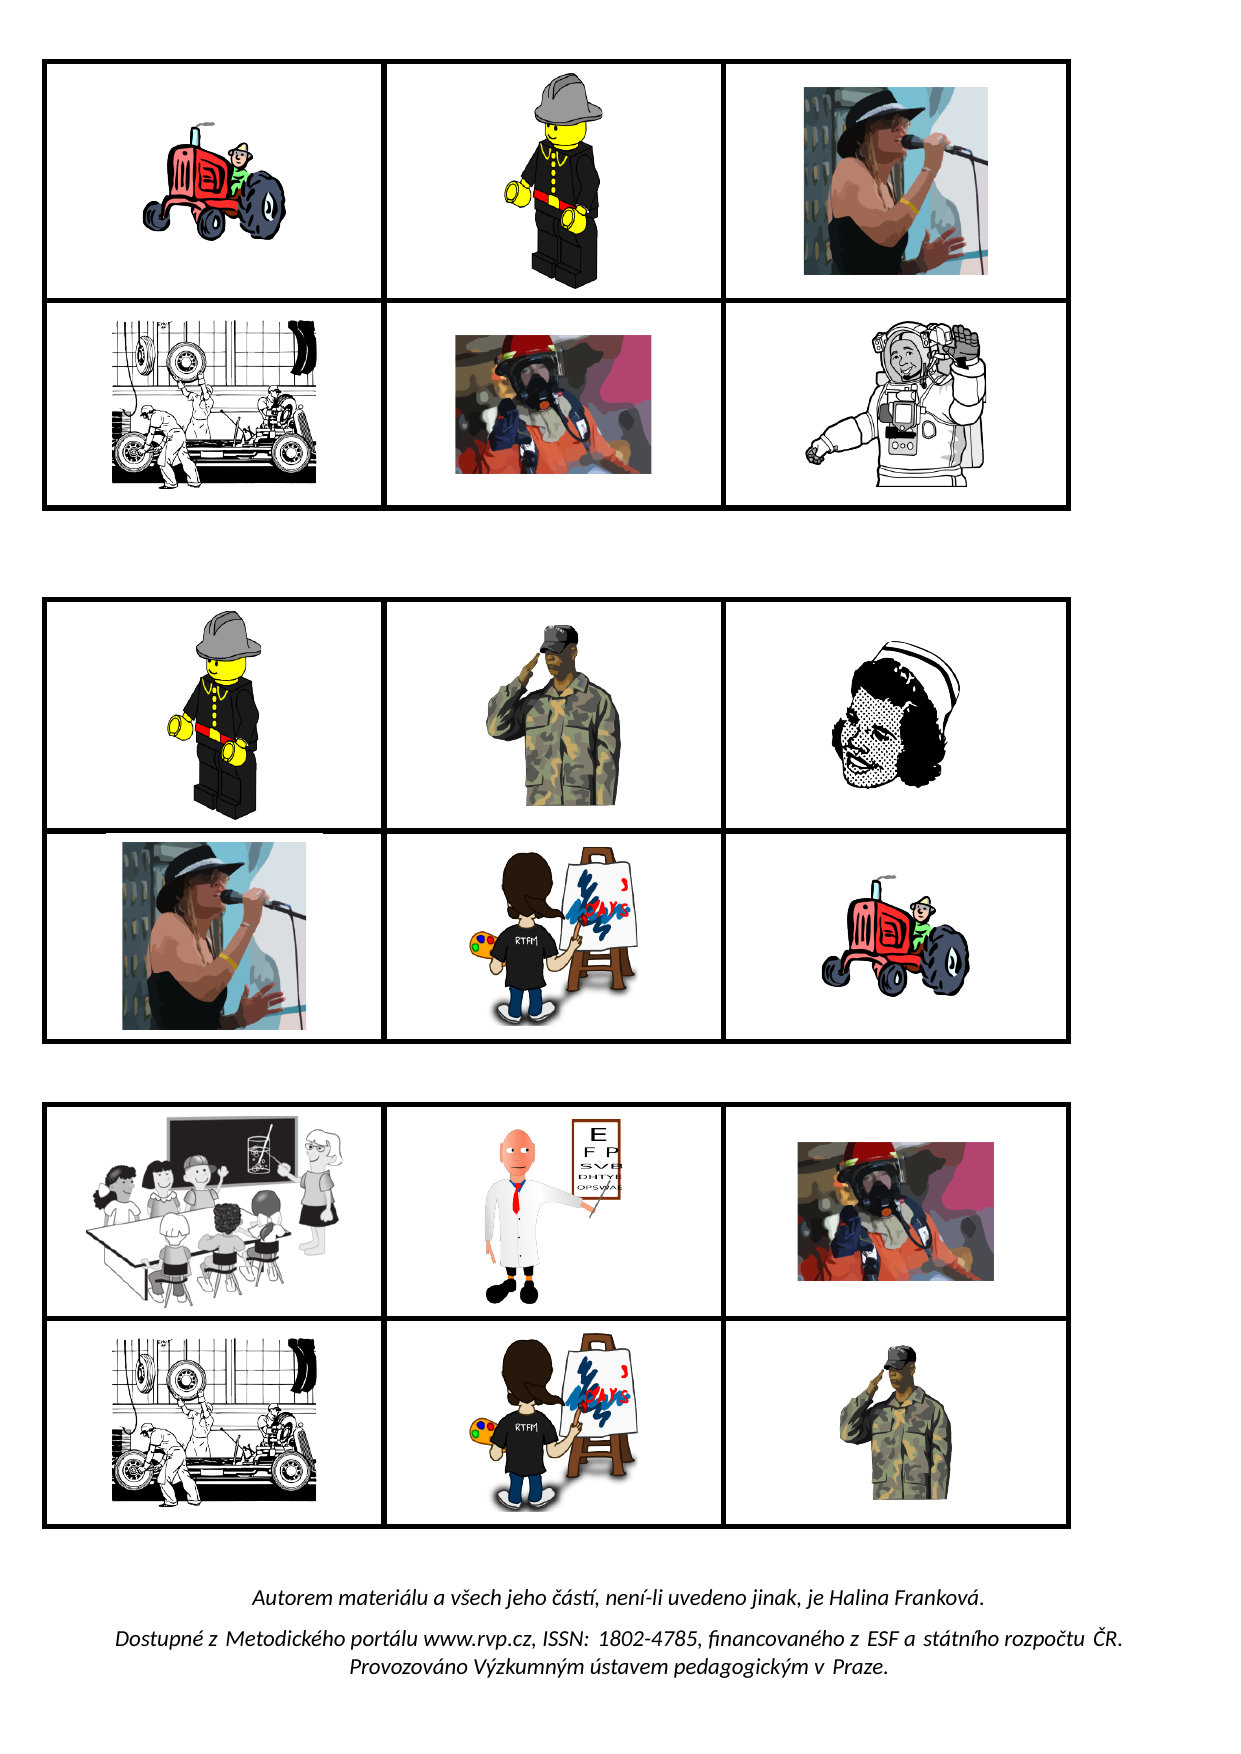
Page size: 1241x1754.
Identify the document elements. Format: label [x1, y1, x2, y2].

picture [142, 122, 286, 241]
picture [455, 335, 652, 474]
picture [469, 847, 638, 1026]
picture [803, 87, 988, 275]
picture [167, 611, 262, 820]
picture [797, 1142, 994, 1281]
picture [821, 875, 970, 997]
picture [831, 641, 960, 789]
table_header [387, 64, 721, 298]
picture [86, 1116, 343, 1308]
table_cell [726, 1321, 1066, 1523]
picture [122, 842, 307, 1030]
table_cell [47, 834, 381, 1039]
table_cell [387, 303, 721, 505]
table_header [47, 64, 381, 298]
table_header [726, 64, 1066, 298]
picture [469, 1333, 638, 1512]
table_header [726, 1107, 1066, 1316]
picture [805, 321, 987, 487]
table_header [387, 602, 721, 828]
picture [484, 1119, 623, 1304]
table_header [726, 602, 1066, 828]
picture [112, 1338, 317, 1507]
picture [504, 73, 603, 289]
picture [486, 625, 621, 806]
table_header [387, 1107, 721, 1316]
table_header [47, 1107, 381, 1316]
table_cell [387, 834, 721, 1039]
table_header [47, 602, 381, 828]
table_cell [726, 834, 1066, 1039]
table_cell [387, 1321, 721, 1523]
picture [112, 320, 317, 489]
table_cell [726, 303, 1066, 505]
table_cell [47, 1321, 381, 1523]
table_cell [47, 303, 381, 505]
picture [839, 1345, 952, 1500]
